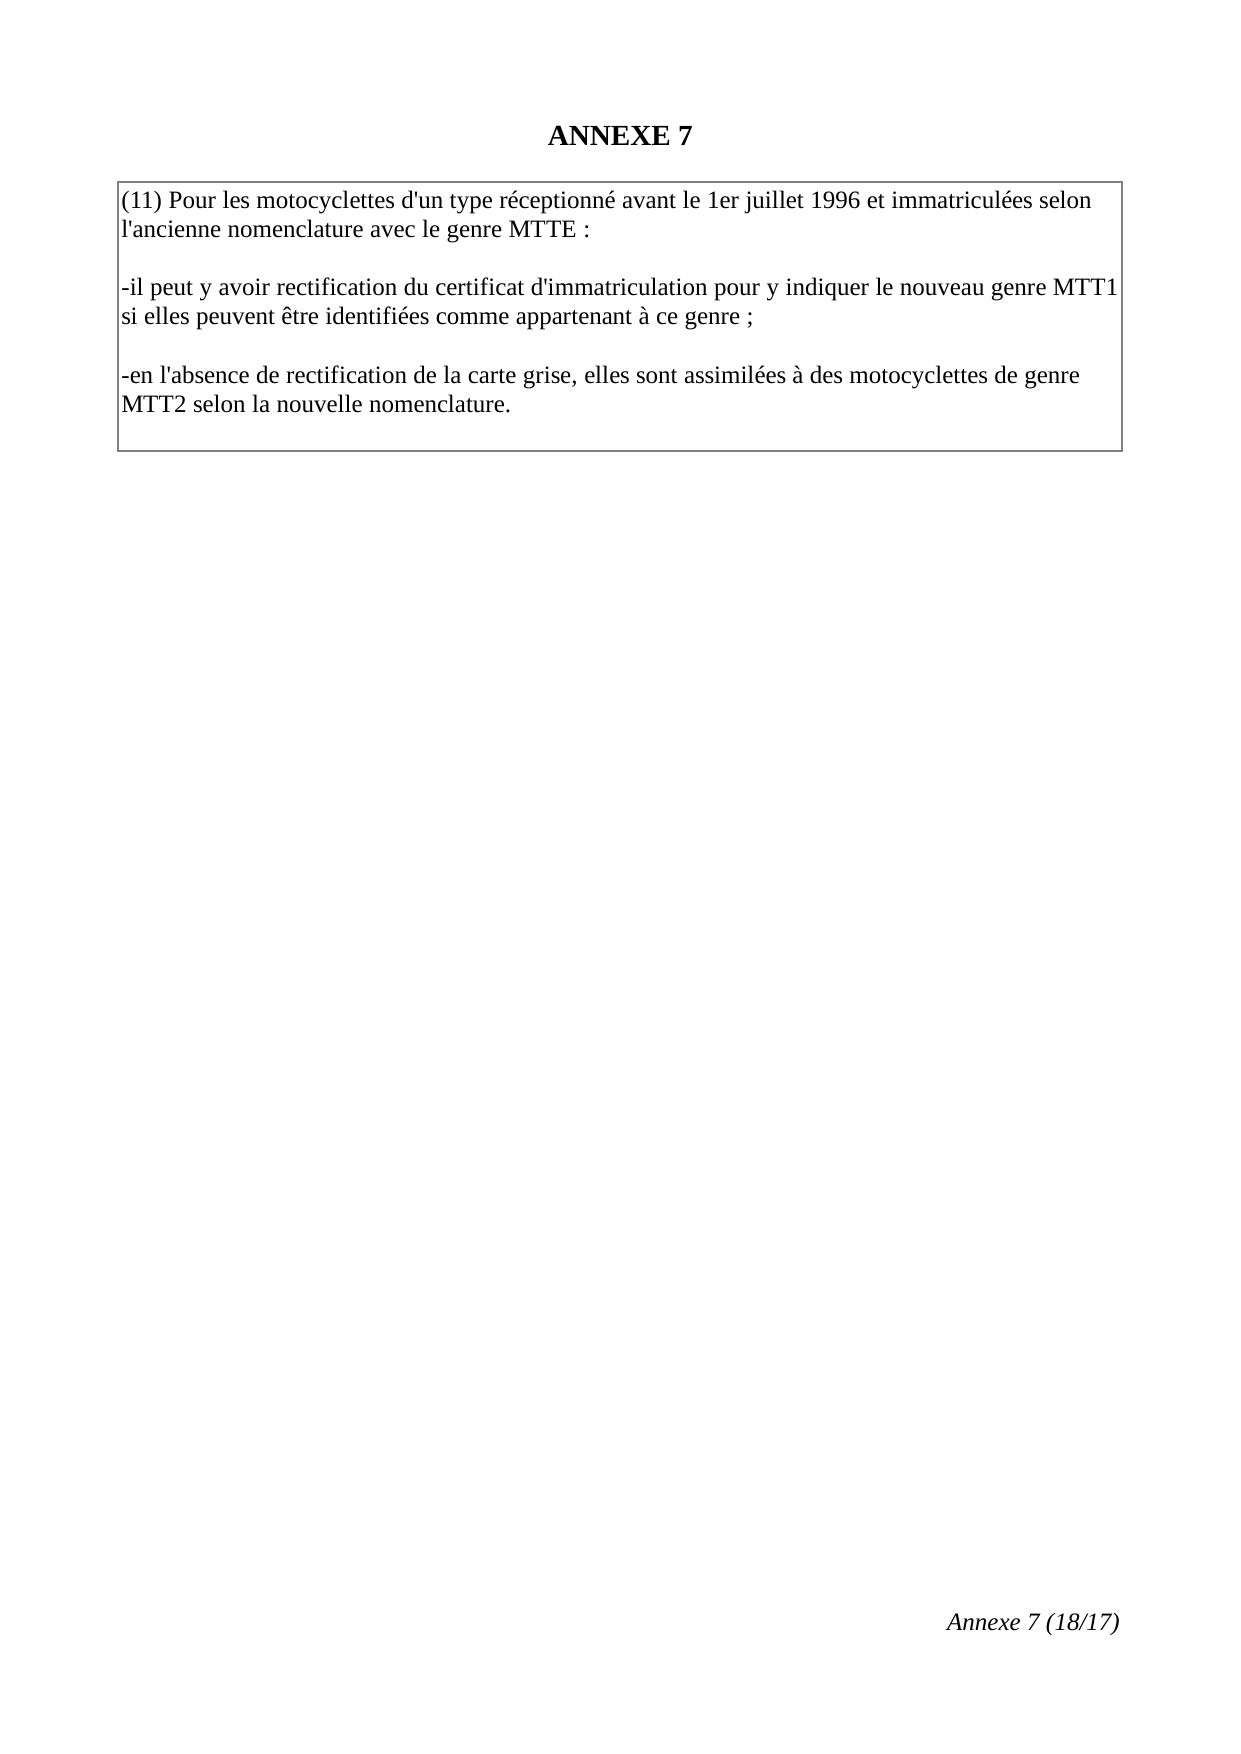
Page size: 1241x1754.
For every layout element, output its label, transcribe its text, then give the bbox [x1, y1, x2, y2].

table_cell (11) Pour les motocyclettes d'un type réceptionné avant le 1er juillet 1996 et immatriculées selon l'ancienne nomenclature avec le genre MTTE : -il peut y avoir rectification du certificat d'immatriculation pour y indiquer le nouveau genre MTT1 si elles peuvent être identifiées comme appartenant à ce genre ; -en l'absence de rectification de la carte grise, elles sont assimilées à des motocyclettes de genre MTT2 selon la nouvelle nomenclature. [119, 183, 1121, 450]
